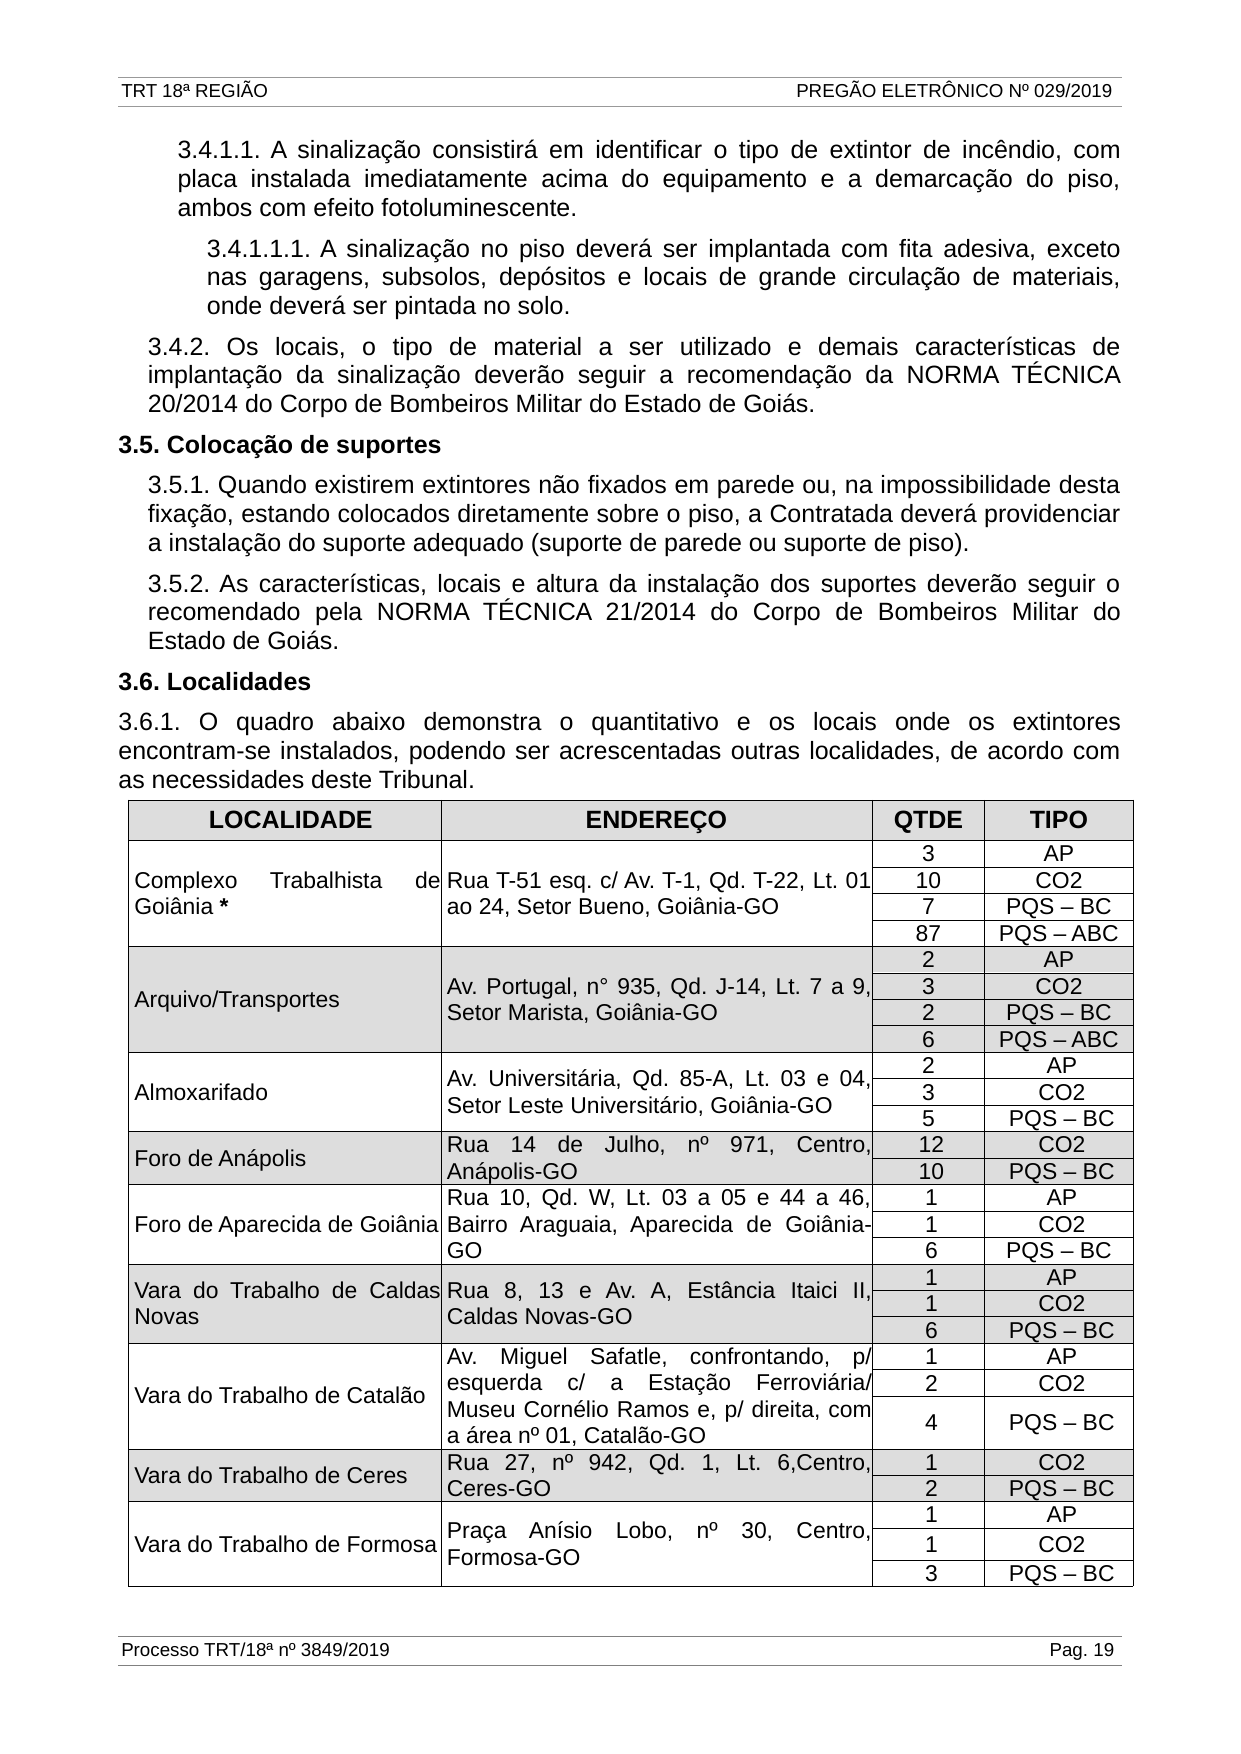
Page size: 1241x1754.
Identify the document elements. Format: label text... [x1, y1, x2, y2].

table_cell Praça Anísio Lobo, nº 30, Centro, Formosa-GO [442, 1502, 872, 1586]
text 3.5. Colocação de suportes [118, 430, 1122, 459]
table_cell PQS – BC [985, 1106, 1133, 1131]
table_cell Complexo Trabalhista de Goiânia * [129, 841, 441, 946]
table_cell 6 [873, 1238, 984, 1263]
table_cell AP [985, 1502, 1133, 1528]
table_cell 7 [873, 894, 984, 919]
table_header TIPO [985, 801, 1133, 840]
table_cell CO2 [985, 1212, 1133, 1237]
table_cell 1 [873, 1529, 984, 1559]
table_cell CO2 [985, 1370, 1133, 1396]
table_cell PQS – BC [985, 1000, 1133, 1025]
table_cell PQS – BC [985, 1561, 1133, 1586]
table_cell 1 [873, 1502, 984, 1528]
text 3.4.1.1. A sinalização consistirá em identificar o tipo de extintor de incêndio, com placa instalada imediatamente acima do equipamento e a demarcação do piso, ambos com efeito fotoluminescente. [177, 136, 1122, 222]
table_cell PQS – BC [985, 1159, 1133, 1184]
table_cell 10 [873, 868, 984, 893]
table_cell 5 [873, 1106, 984, 1131]
table_cell CO2 [985, 868, 1133, 893]
table_cell 3 [873, 841, 984, 867]
table_cell CO2 [985, 1132, 1133, 1158]
table_cell 6 [873, 1026, 984, 1052]
table_cell 1 [873, 1291, 984, 1316]
table_cell PQS – BC [985, 1397, 1133, 1448]
table_cell Vara do Trabalho de Ceres [129, 1450, 441, 1501]
table_cell CO2 [985, 1079, 1133, 1105]
table_cell Rua T-51 esq. c/ Av. T-1, Qd. T-22, Lt. 01 ao 24, Setor Bueno, Goiânia-GO [442, 841, 872, 946]
table_cell 2 [873, 1370, 984, 1396]
table_cell Vara do Trabalho de Formosa [129, 1502, 441, 1586]
table_cell 2 [873, 1476, 984, 1501]
table_cell 2 [873, 1053, 984, 1078]
table_cell 1 [873, 1265, 984, 1290]
table_header ENDEREÇO [442, 801, 872, 840]
text 3.4.1.1.1. A sinalização no piso deverá ser implantada com fita adesiva, exceto nas garagens, subsolos, depósitos e locais de grande circulação de materiais, onde deverá ser pintada no solo. [207, 234, 1122, 320]
table_cell CO2 [985, 1291, 1133, 1316]
table_cell 87 [873, 921, 984, 946]
table_cell 2 [873, 947, 984, 972]
table_cell 3 [873, 974, 984, 999]
table_cell 10 [873, 1159, 984, 1184]
text 3.4.2. Os locais, o tipo de material a ser utilizado e demais características de implantação da sinalização deverão seguir a recomendação da NORMA TÉCNICA 20/2014 do Corpo de Bombeiros Militar do Estado de Goiás. [148, 332, 1122, 418]
table_cell PQS – BC [985, 1476, 1133, 1501]
table_cell AP [985, 947, 1133, 972]
table_cell 1 [873, 1344, 984, 1369]
table_cell Almoxarifado [129, 1053, 441, 1131]
table_cell PQS – BC [985, 1238, 1133, 1263]
table_cell 2 [873, 1000, 984, 1025]
table_cell 1 [873, 1185, 984, 1211]
table_cell CO2 [985, 1529, 1133, 1559]
table_cell Rua 10, Qd. W, Lt. 03 a 05 e 44 a 46, Bairro Araguaia, Aparecida de Goiânia-GO [442, 1185, 872, 1263]
table_cell Vara do Trabalho de Catalão [129, 1344, 441, 1448]
table_cell 1 [873, 1212, 984, 1237]
table_header LOCALIDADE [129, 801, 441, 840]
table_cell 6 [873, 1317, 984, 1343]
table_cell Rua 8, 13 e Av. A, Estância Itaici II, Caldas Novas-GO [442, 1265, 872, 1343]
table_cell PQS – BC [985, 894, 1133, 919]
table_header QTDE [873, 801, 984, 840]
table_cell Vara do Trabalho de Caldas Novas [129, 1265, 441, 1343]
text 3.5.2. As características, locais e altura da instalação dos suportes deverão seguir o recomendado pela NORMA TÉCNICA 21/2014 do Corpo de Bombeiros Militar do Estado de Goiás. [148, 569, 1122, 655]
table_cell PQS – ABC [985, 1026, 1133, 1052]
table_cell 12 [873, 1132, 984, 1158]
table_cell CO2 [985, 1450, 1133, 1475]
text 3.6.1. O quadro abaixo demonstra o quantitativo e os locais onde os extintores encontram-se instalados, podendo ser acrescentadas outras localidades, de acordo com as necessidades deste Tribunal. [118, 707, 1122, 794]
table_cell AP [985, 1265, 1133, 1290]
table_cell Foro de Aparecida de Goiânia [129, 1185, 441, 1263]
table_cell CO2 [985, 974, 1133, 999]
table_cell 3 [873, 1561, 984, 1586]
table_cell PQS – BC [985, 1317, 1133, 1343]
table_cell Rua 27, nº 942, Qd. 1, Lt. 6,Centro, Ceres-GO [442, 1450, 872, 1501]
table_cell Rua 14 de Julho, nº 971, Centro, Anápolis-GO [442, 1132, 872, 1184]
table_cell AP [985, 1053, 1133, 1078]
table_cell 3 [873, 1079, 984, 1105]
table_cell Foro de Anápolis [129, 1132, 441, 1184]
table_cell PQS – ABC [985, 921, 1133, 946]
text 3.5.1. Quando existirem extintores não fixados em parede ou, na impossibilidade desta fixação, estando colocados diretamente sobre o piso, a Contratada deverá providenciar a instalação do suporte adequado (suporte de parede ou suporte de piso). [148, 471, 1122, 557]
table_cell Arquivo/Transportes [129, 947, 441, 1052]
table_cell 4 [873, 1397, 984, 1448]
table_cell AP [985, 1344, 1133, 1369]
table_cell Av. Universitária, Qd. 85-A, Lt. 03 e 04, Setor Leste Universitário, Goiânia-GO [442, 1053, 872, 1131]
table_cell AP [985, 841, 1133, 867]
table_cell Av. Miguel Safatle, confrontando, p/ esquerda c/ a Estação Ferroviária/ Museu Cornélio Ramos e, p/ direita, com a área nº 01, Catalão-GO [442, 1344, 872, 1448]
text 3.6. Localidades [118, 667, 1122, 696]
table_cell AP [985, 1185, 1133, 1211]
table_cell Av. Portugal, n° 935, Qd. J-14, Lt. 7 a 9, Setor Marista, Goiânia-GO [442, 947, 872, 1052]
table_cell 1 [873, 1450, 984, 1475]
